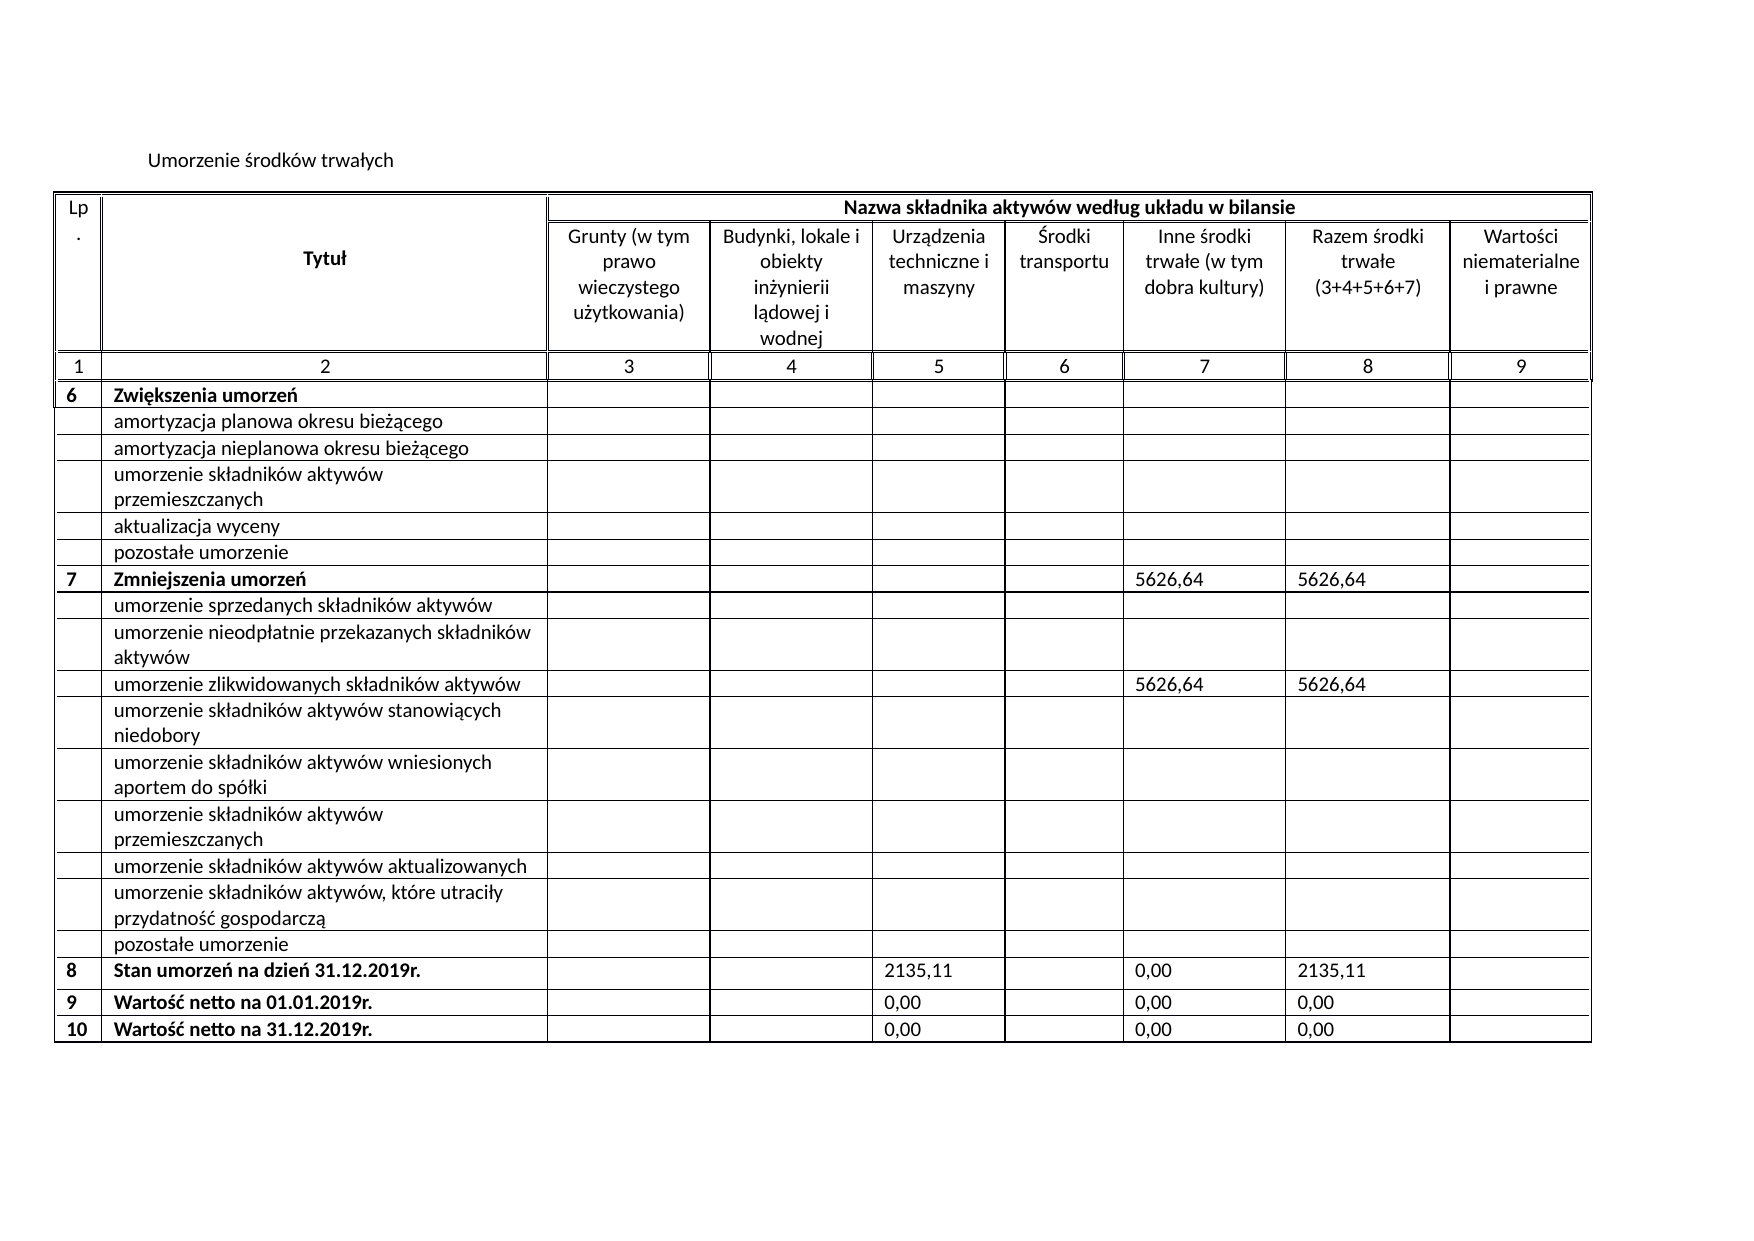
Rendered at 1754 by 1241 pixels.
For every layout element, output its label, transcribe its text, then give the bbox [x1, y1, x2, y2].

table_cell [1006, 382, 1123, 407]
table_cell [1124, 697, 1285, 748]
table_cell 5626,64 [1286, 671, 1449, 696]
table_cell [1286, 801, 1449, 852]
table_cell [873, 593, 1004, 618]
table_cell [1124, 540, 1285, 565]
table_cell [1451, 748, 1591, 800]
table_cell [1124, 593, 1285, 618]
table_cell [873, 513, 1004, 538]
table_cell [1006, 749, 1123, 800]
table_cell umorzenie zlikwidowanych składników aktywów [102, 671, 547, 696]
table_cell [873, 435, 1004, 460]
table_cell [873, 461, 1004, 512]
table_cell [1286, 697, 1449, 748]
table_cell [873, 879, 1004, 930]
table_cell [1451, 670, 1591, 696]
table_cell [1124, 435, 1285, 460]
table_cell [1006, 435, 1123, 460]
table_cell umorzenie składników aktywów wniesionych aportem do spółki [102, 749, 547, 800]
table_cell [711, 801, 872, 852]
table_cell [548, 408, 709, 434]
table_cell 4 [712, 353, 871, 379]
table_cell [711, 513, 872, 538]
table_cell [1451, 379, 1591, 407]
table_cell [548, 435, 709, 460]
table_cell [548, 671, 709, 696]
table_cell [1006, 697, 1123, 748]
table_cell pozostałe umorzenie [102, 540, 547, 565]
table_cell 6 [1007, 353, 1122, 379]
table_cell [1451, 852, 1591, 878]
table_cell [548, 1016, 709, 1041]
table_cell [1124, 749, 1285, 800]
table_cell [548, 990, 709, 1015]
table_cell [1451, 434, 1591, 460]
table_cell [873, 408, 1004, 434]
table_cell [1124, 801, 1285, 852]
text Umorzenie środków trwałych [148, 148, 1606, 173]
table_cell [1006, 540, 1123, 565]
table_cell 2135,11 [1286, 958, 1449, 988]
table_cell umorzenie składników aktywów, które utraciły przydatność gospodarczą [102, 879, 547, 930]
table_cell [873, 671, 1004, 696]
table_cell 8 [1287, 353, 1448, 379]
table_cell [1451, 989, 1591, 1015]
table_cell [1006, 931, 1123, 957]
table_cell 1 [55, 350, 101, 379]
table_cell [55, 434, 101, 460]
table_cell umorzenie składników aktywów przemieszczanych [102, 461, 547, 512]
table_cell 7 [55, 565, 101, 591]
table_cell [1451, 957, 1591, 988]
table_cell [548, 801, 709, 852]
table_cell [1286, 619, 1449, 670]
table_cell 5626,64 [1124, 566, 1285, 591]
table_cell 10 [55, 1015, 101, 1041]
table_cell [711, 382, 872, 407]
table_cell [1124, 408, 1285, 434]
table_cell umorzenie składników aktywów stanowiących niedobory [102, 697, 547, 748]
table_cell [548, 461, 709, 512]
table_cell [548, 931, 709, 957]
table_cell [548, 879, 709, 930]
table_cell [55, 539, 101, 565]
table_cell [1451, 878, 1591, 930]
table_cell Wartości niematerialne i prawne [1451, 220, 1591, 350]
table_cell Grunty (w tym prawo wieczystego użytkowania) [549, 223, 709, 350]
table_cell [1124, 853, 1285, 878]
table_cell [711, 1016, 872, 1041]
table_cell [548, 697, 709, 748]
table_cell [55, 696, 101, 748]
table_cell [1286, 513, 1449, 538]
table_cell [1124, 879, 1285, 930]
table_cell [873, 697, 1004, 748]
table_cell [873, 566, 1004, 591]
table_cell [1006, 1016, 1123, 1041]
table_cell [55, 618, 101, 670]
table_cell [548, 593, 709, 618]
table_cell umorzenie sprzedanych składników aktywów [102, 593, 547, 618]
table_cell [55, 800, 101, 852]
table_cell Razem środki trwałe (3+4+5+6+7) [1286, 223, 1449, 350]
table_cell [873, 619, 1004, 670]
table_cell [1006, 513, 1123, 538]
table_cell 7 [1125, 353, 1284, 379]
table_cell [1286, 593, 1449, 618]
table_cell [1451, 930, 1591, 957]
table_cell [1124, 513, 1285, 538]
table_cell [1451, 460, 1591, 512]
table_cell 2135,11 [873, 958, 1004, 988]
table_cell Urządzenia techniczne i maszyny [873, 223, 1004, 350]
table_cell [55, 748, 101, 800]
table_cell [55, 878, 101, 930]
table_cell [711, 435, 872, 460]
table_cell 0,00 [1124, 1016, 1285, 1041]
table_cell [1006, 958, 1123, 988]
table_header Lp. [56, 193, 102, 350]
table_cell [1006, 990, 1123, 1015]
table_cell [1451, 618, 1591, 670]
table_cell [1006, 461, 1123, 512]
table_cell [1451, 800, 1591, 852]
table_cell [1006, 408, 1123, 434]
table_cell [1451, 512, 1591, 538]
table_cell [1286, 749, 1449, 800]
table_cell [711, 697, 872, 748]
table_cell [55, 591, 101, 618]
table_cell 0,00 [1124, 958, 1285, 988]
table_cell [548, 513, 709, 538]
table_cell [1124, 461, 1285, 512]
table_cell [1286, 382, 1449, 407]
table_cell [1006, 671, 1123, 696]
table_cell [1451, 591, 1591, 618]
table_cell pozostałe umorzenie [102, 931, 547, 957]
table_cell [55, 930, 101, 957]
table_cell [55, 852, 101, 878]
table_cell [55, 408, 101, 434]
table_cell Środki transportu [1006, 223, 1123, 350]
table_cell Zwiększenia umorzeń [102, 382, 547, 407]
table_cell amortyzacja planowa okresu bieżącego [102, 408, 547, 434]
table_cell [548, 566, 709, 591]
table_cell umorzenie składników aktywów przemieszczanych [102, 801, 547, 852]
table_cell 5626,64 [1124, 671, 1285, 696]
table_cell [1124, 619, 1285, 670]
table_cell [548, 958, 709, 988]
table_cell Inne środki trwałe (w tym dobra kultury) [1124, 223, 1285, 350]
table_cell [873, 540, 1004, 565]
table_cell [873, 382, 1004, 407]
table_cell [873, 853, 1004, 878]
table_cell 0,00 [1286, 1016, 1449, 1041]
table_cell [55, 512, 101, 538]
table_cell Zmniejszenia umorzeń [102, 566, 547, 591]
table_cell [711, 958, 872, 988]
table_header Nazwa składnika aktywów według układu w bilansie [548, 195, 1590, 220]
table_cell [1124, 931, 1285, 957]
table_cell 5626,64 [1286, 566, 1449, 591]
table_cell [1286, 540, 1449, 565]
table_cell [873, 931, 1004, 957]
table_cell [711, 990, 872, 1015]
table_cell [711, 593, 872, 618]
table_cell umorzenie nieodpłatnie przekazanych składników aktywów [102, 619, 547, 670]
table_cell 0,00 [1124, 990, 1285, 1015]
table_cell [1451, 539, 1591, 565]
table_cell [711, 566, 872, 591]
table_cell 0,00 [873, 990, 1004, 1015]
table_cell [1006, 801, 1123, 852]
table_cell 8 [55, 957, 101, 988]
table_cell [711, 931, 872, 957]
table_cell [548, 382, 709, 407]
table_cell [1451, 696, 1591, 748]
table_cell Budynki, lokale i obiekty inżynierii lądowej i wodnej [711, 223, 872, 350]
table_cell 6 [56, 379, 101, 407]
table_header Tytuł [102, 195, 547, 350]
table_cell 2 [102, 353, 546, 379]
table_cell [711, 619, 872, 670]
table_cell aktualizacja wyceny [102, 513, 547, 538]
table_cell 3 [549, 353, 708, 379]
table_cell [711, 461, 872, 512]
table_cell [1286, 931, 1449, 957]
table_cell [548, 619, 709, 670]
table_cell [1124, 382, 1285, 407]
table_cell [1286, 853, 1449, 878]
table_cell [711, 540, 872, 565]
table_cell Stan umorzeń na dzień 31.12.2019r. [102, 958, 547, 988]
table_cell [1286, 408, 1449, 434]
table_cell [1451, 565, 1591, 591]
table_cell [873, 749, 1004, 800]
table_cell [55, 460, 101, 512]
table_cell [55, 670, 101, 696]
table_cell [1286, 879, 1449, 930]
table_cell [1451, 407, 1591, 434]
table_cell amortyzacja nieplanowa okresu bieżącego [102, 435, 547, 460]
table_cell [711, 408, 872, 434]
table_cell [1006, 619, 1123, 670]
table_cell [711, 749, 872, 800]
table_cell [711, 879, 872, 930]
table_cell [548, 540, 709, 565]
table_cell 0,00 [873, 1016, 1004, 1041]
table_cell [1006, 879, 1123, 930]
table_cell [711, 671, 872, 696]
table_cell umorzenie składników aktywów aktualizowanych [102, 853, 547, 878]
table_cell [1286, 461, 1449, 512]
table_cell [711, 853, 872, 878]
table_cell [548, 749, 709, 800]
table_cell [548, 853, 709, 878]
table_cell [873, 801, 1004, 852]
table_cell 9 [55, 989, 101, 1015]
table_cell [1286, 435, 1449, 460]
table_cell 0,00 [1286, 990, 1449, 1015]
table_cell [1006, 593, 1123, 618]
table_cell Wartość netto na 31.12.2019r. [102, 1016, 547, 1041]
table_cell [1451, 1015, 1591, 1041]
table_cell Wartość netto na 01.01.2019r. [102, 990, 547, 1015]
table_cell 5 [874, 353, 1003, 379]
table_cell [1006, 853, 1123, 878]
table_cell [1006, 566, 1123, 591]
table_cell 9 [1451, 350, 1591, 379]
